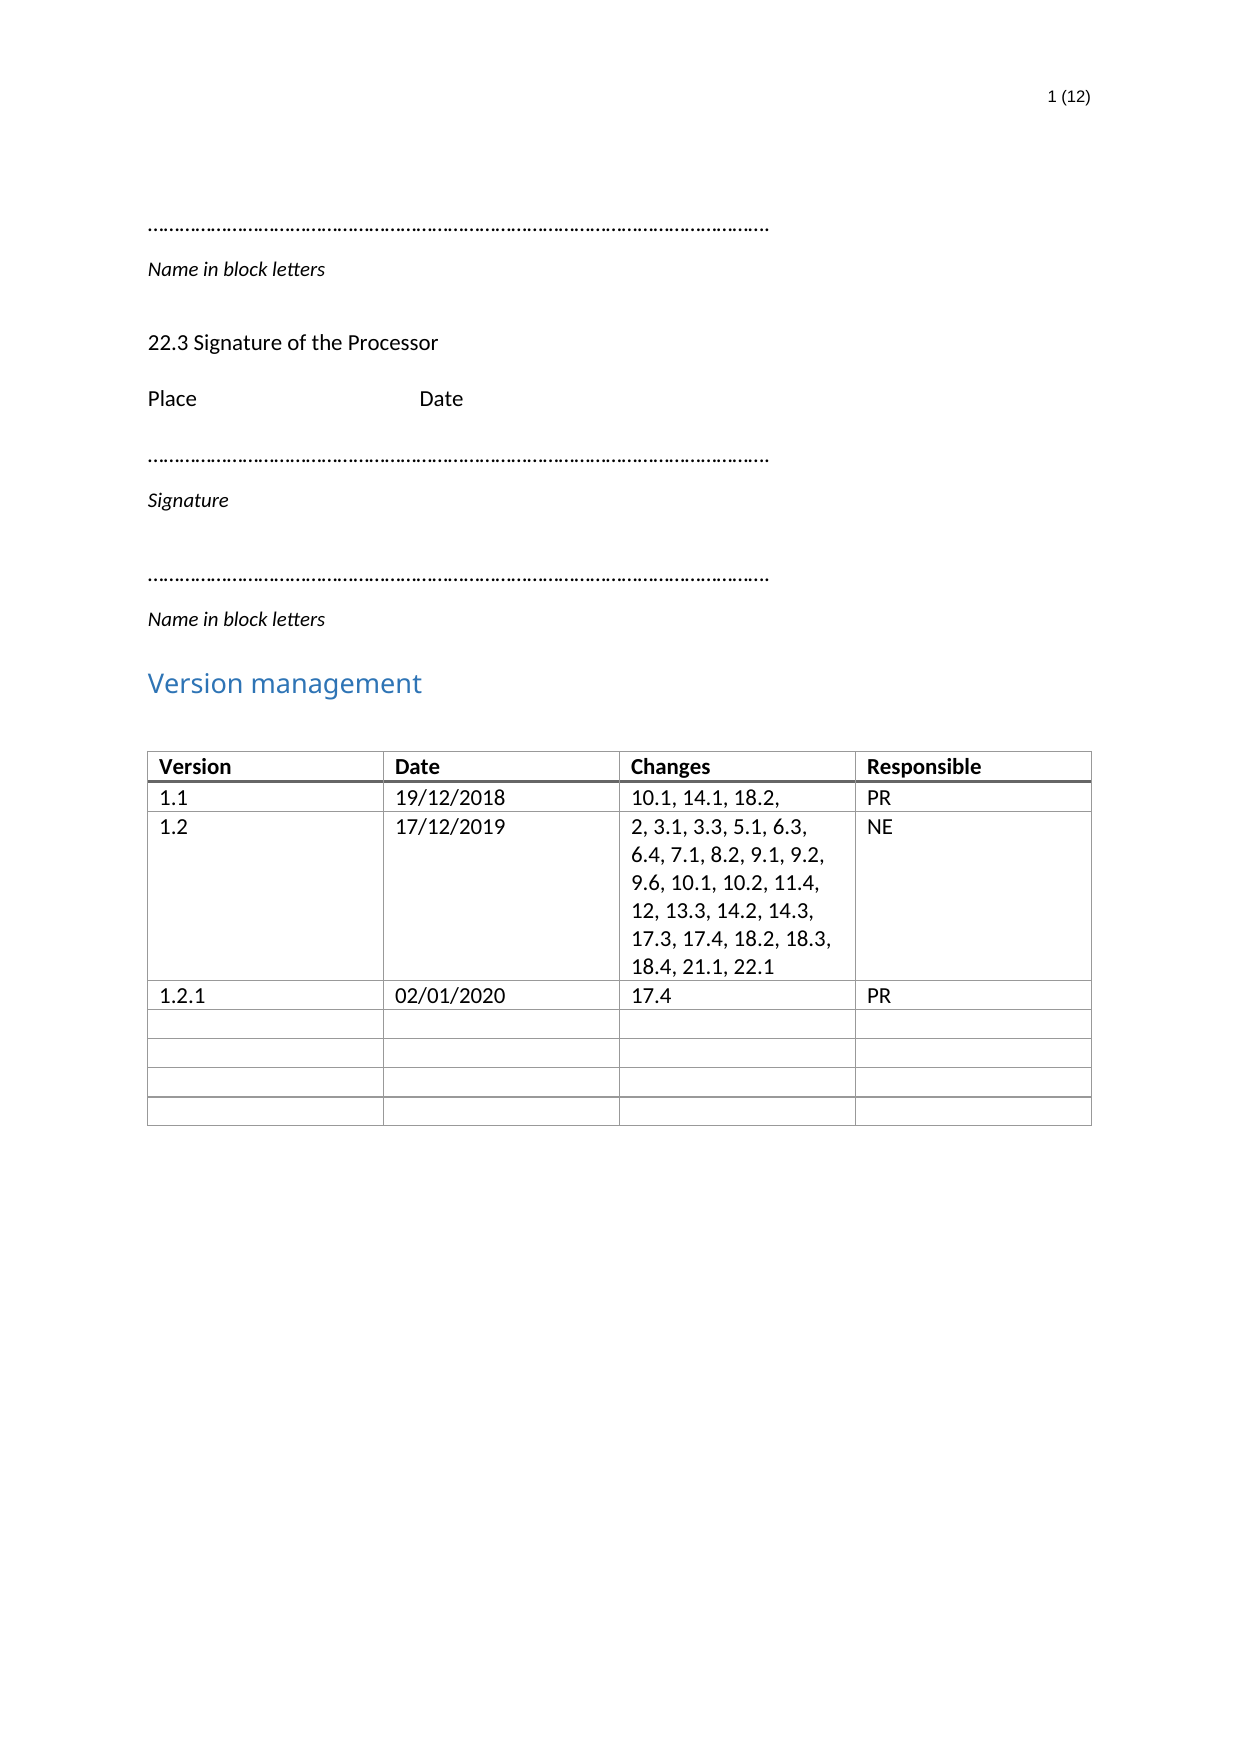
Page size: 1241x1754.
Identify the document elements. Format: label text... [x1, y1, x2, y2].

text 22.3 Signature of the Processor [148, 328, 1093, 357]
table_header Date [384, 752, 619, 780]
table_cell NE [856, 812, 1091, 980]
table_cell [384, 1068, 619, 1096]
table_cell [384, 1039, 619, 1067]
table_cell [384, 1098, 619, 1125]
text Place Date [148, 384, 1093, 413]
table_header Responsible [856, 752, 1091, 780]
table_cell 1.2 [148, 812, 383, 980]
table_header Changes [620, 752, 855, 780]
subtitle Version management [148, 664, 1093, 701]
text ………………………………………………………………………………………………………. [148, 559, 1093, 588]
text Name in block letters [148, 256, 1093, 282]
table_cell PR [856, 981, 1091, 1009]
table_cell 02/01/2020 [384, 981, 619, 1009]
table_cell [856, 1068, 1091, 1096]
text ………………………………………………………………………………………………………. [148, 209, 1093, 238]
table_cell [856, 1098, 1091, 1125]
table_cell 10.1, 14.1, 18.2, [620, 783, 855, 811]
table_cell [620, 1068, 855, 1096]
table_cell 1.1 [148, 783, 383, 811]
text ………………………………………………………………………………………………………. [148, 441, 1093, 469]
table_cell PR [856, 783, 1091, 811]
text Signature [148, 487, 1093, 513]
table_cell [148, 1010, 383, 1038]
table_cell 17.4 [620, 981, 855, 1009]
table_cell [148, 1068, 383, 1096]
table_cell 19/12/2018 [384, 783, 619, 811]
table_cell [856, 1010, 1091, 1038]
table_cell 2, 3.1, 3.3, 5.1, 6.3, 6.4, 7.1, 8.2, 9.1, 9.2, 9.6, 10.1, 10.2, 11.4, 12, 13.3, 14.2, 14.3, 17.3, 17.4, 18.2, 18.3, 18.4, 21.1, 22.1 [620, 812, 855, 980]
table_header Version [148, 752, 383, 780]
table_cell [620, 1039, 855, 1067]
table_cell [148, 1098, 383, 1125]
table_cell 1.2.1 [148, 981, 383, 1009]
table_cell 17/12/2019 [384, 812, 619, 980]
text Name in block letters [148, 606, 1093, 632]
table_cell [620, 1098, 855, 1125]
table_cell [620, 1010, 855, 1038]
table_cell [856, 1039, 1091, 1067]
table_cell [384, 1010, 619, 1038]
table_cell [148, 1039, 383, 1067]
